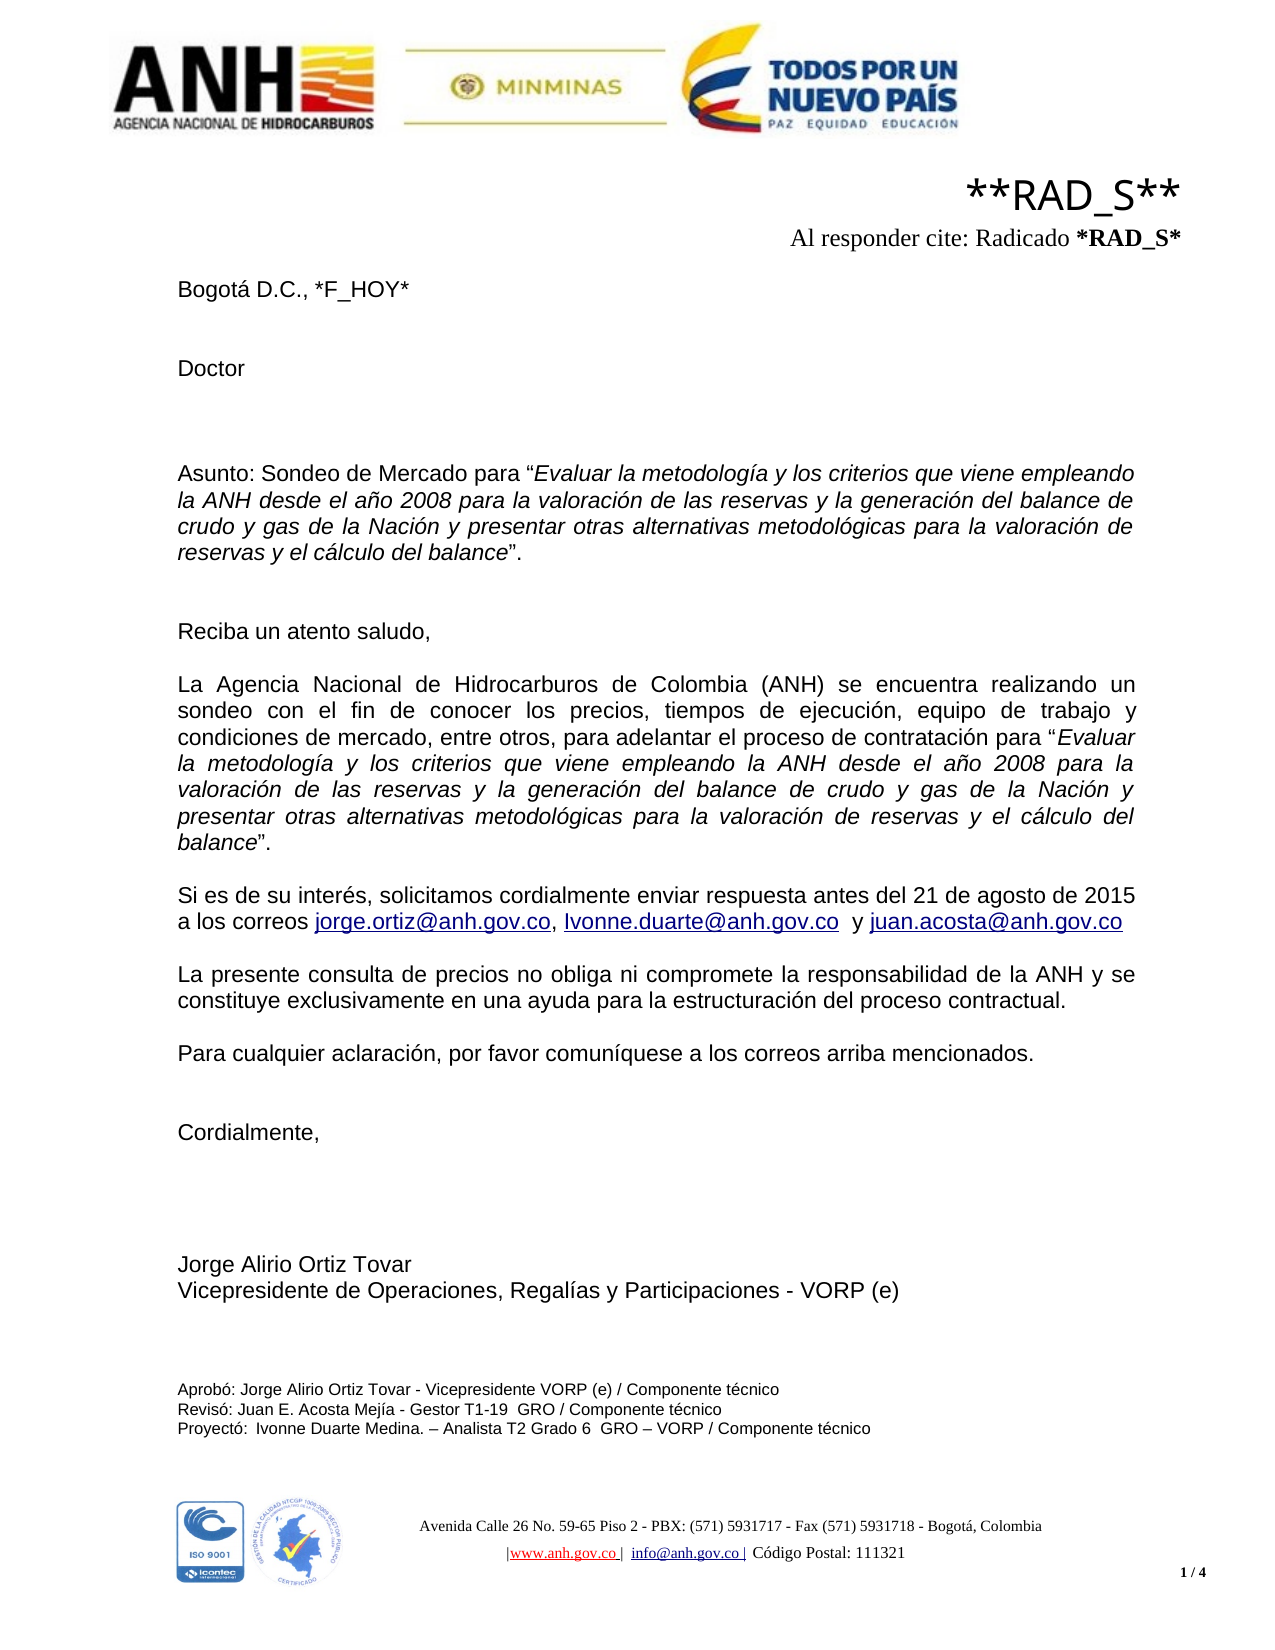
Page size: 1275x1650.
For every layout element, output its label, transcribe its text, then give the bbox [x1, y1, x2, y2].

text Revisó: Juan E. Acosta Mejía - Gestor T1-19 GRO / Componente técnico [177, 1399, 1137, 1418]
text La presente consulta de precios no obliga ni compromete la responsabilidad de la ANH y se constituye exclusivamente en una ayuda para la estructuración del proceso contractual. [177, 961, 1137, 1014]
text Asunto: Sondeo de Mercado para “Evaluar la metodología y los criterios que viene empleando la ANH desde el año 2008 para la valoración de las reservas y la generación del balance de crudo y gas de la Nación y presentar otras alternativas metodológicas para la valoración de reservas y el cálculo del balance”. [177, 460, 1137, 566]
text Doctor [177, 355, 1137, 381]
text Cordialmente, [177, 1119, 1137, 1145]
text Vicepresidente de Operaciones, Regalías y Participaciones - VORP (e) [177, 1277, 1137, 1303]
text Aprobó: Jorge Alirio Ortiz Tovar - Vicepresidente VORP (e) / Componente técnico [177, 1380, 1137, 1399]
text Bogotá D.C., *F_HOY* [177, 276, 1137, 302]
text Reciba un atento saludo, [177, 618, 1137, 645]
text La Agencia Nacional de Hidrocarburos de Colombia (ANH) se encuentra realizando un sondeo con el fin de conocer los precios, tiempos de ejecución, equipo de trabajo y condiciones de mercado, entre otros, para adelantar el proceso de contratación para “Evaluar la metodología y los criterios que viene empleando la ANH desde el año 2008 para la valoración de las reservas y la generación del balance de crudo y gas de la Nación y presentar otras alternativas metodológicas para la valoración de reservas y el cálculo del balance”. [177, 671, 1137, 856]
text Si es de su interés, solicitamos cordialmente enviar respuesta antes del 21 de agosto de 2015 a los correos jorge.ortiz@anh.gov.co, Ivonne.duarte@anh.gov.co y juan.acosta@anh.gov.co [177, 882, 1137, 934]
text Proyectó: Ivonne Duarte Medina. – Analista T2 Grado 6 GRO – VORP / Componente técnico [177, 1418, 1137, 1438]
text Para cualquier aclaración, por favor comuníquese a los correos arriba mencionados. [177, 1040, 1137, 1066]
text Jorge Alirio Ortiz Tovar [177, 1251, 1137, 1277]
